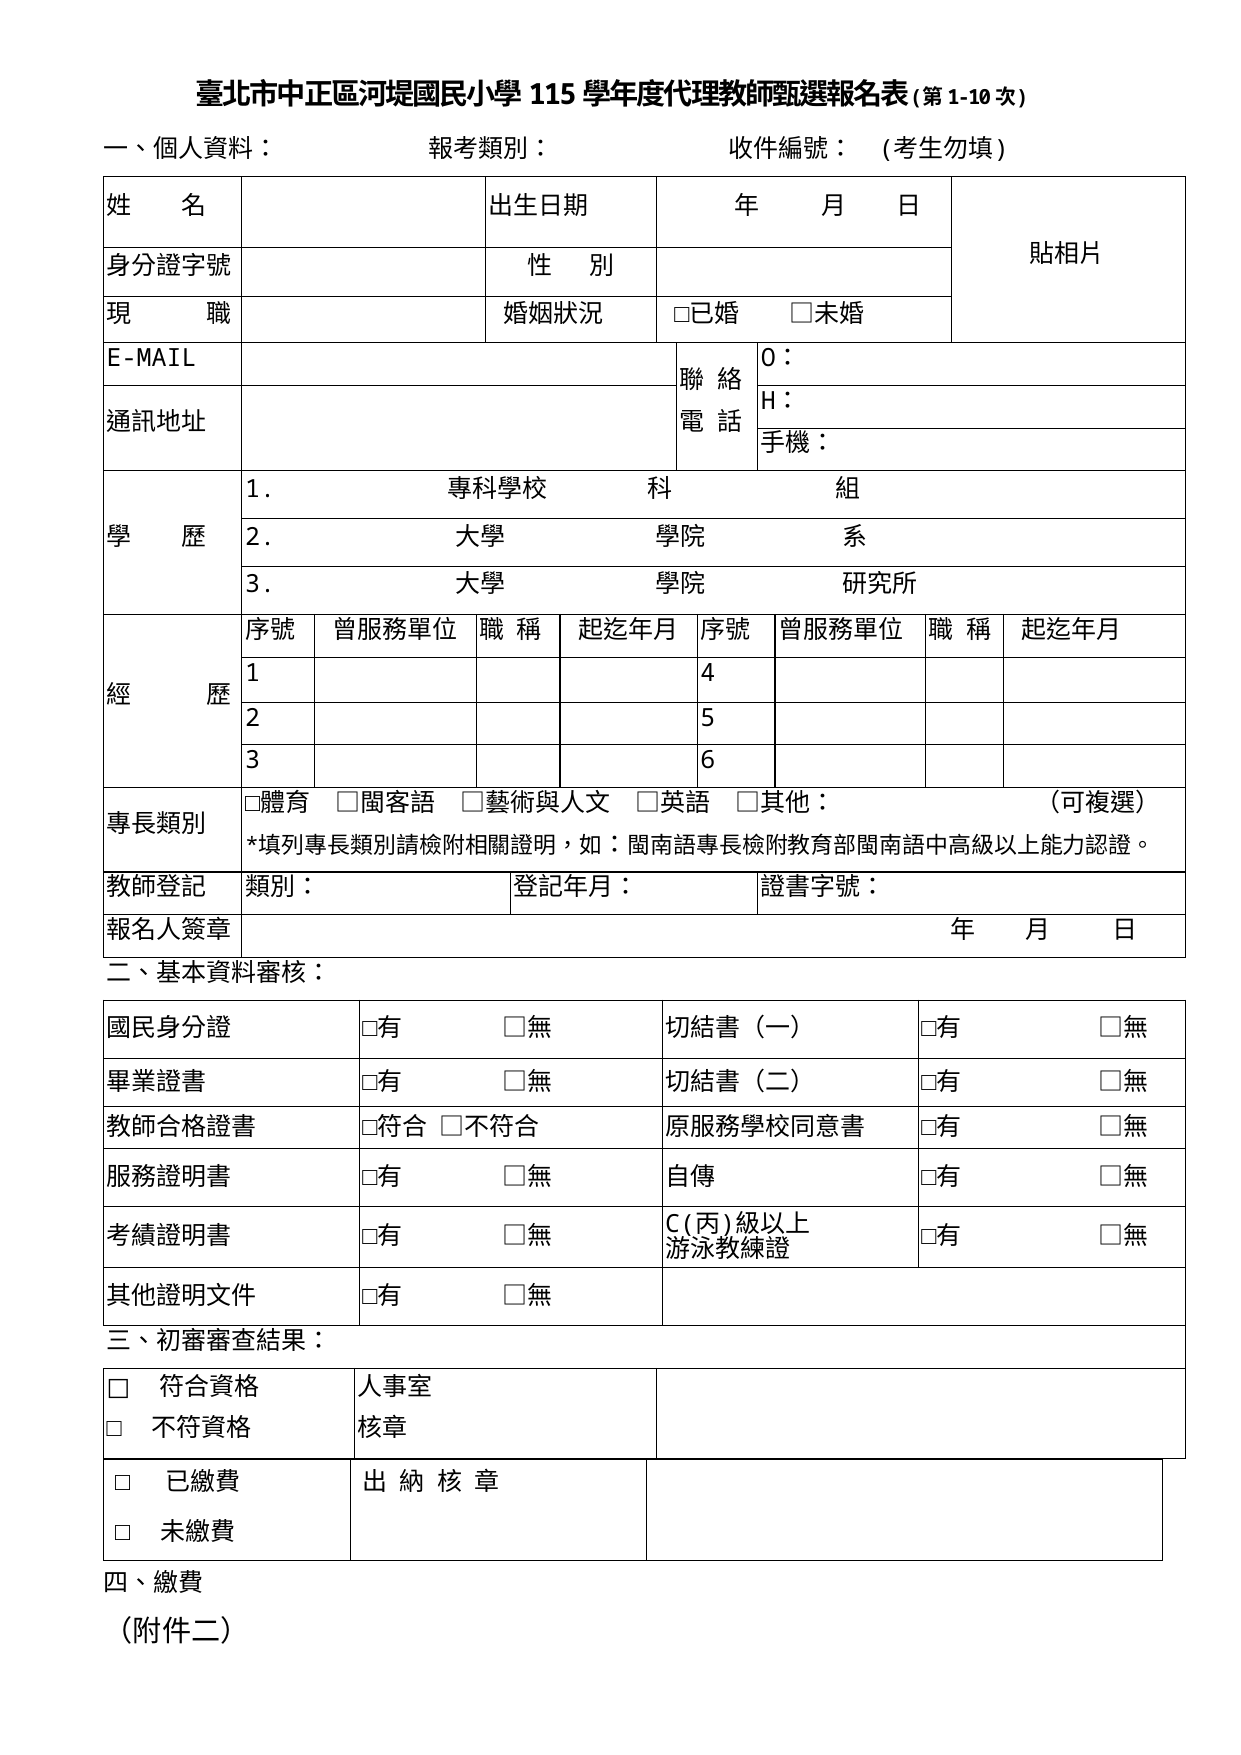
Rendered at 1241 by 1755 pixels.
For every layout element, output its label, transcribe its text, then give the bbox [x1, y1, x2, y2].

table_cell [1186, 1058, 1240, 1106]
table_cell [1186, 702, 1240, 744]
table_cell □有 □無 [919, 1207, 1185, 1267]
table_cell [1186, 1325, 1240, 1368]
table_cell [776, 745, 925, 787]
table_cell [1186, 566, 1240, 614]
table_cell [1186, 871, 1240, 914]
table_header [647, 1460, 1162, 1560]
table_cell □有 □無 [919, 1149, 1185, 1206]
table_cell 年 月 日 [242, 915, 1185, 957]
table_cell 登記年月： [511, 873, 757, 914]
table_cell [1004, 745, 1185, 787]
table_cell [1185, 957, 1240, 999]
table_cell [926, 745, 1003, 787]
table_cell [1186, 470, 1240, 518]
table_cell [315, 658, 476, 702]
table_cell 曾服務單位 [315, 615, 476, 657]
table_cell 教師登記 [104, 873, 241, 914]
table_cell □有 □無 [919, 1059, 1185, 1106]
table_cell [657, 248, 951, 296]
table_cell [657, 1369, 1185, 1458]
text 四、繳費 [103, 1561, 1122, 1598]
table_cell [1186, 518, 1240, 566]
text （附件二） [103, 1611, 1122, 1648]
table_cell □有 □無 [360, 1001, 662, 1058]
table_cell [1186, 428, 1240, 470]
text 臺北市中正區河堤國民小學115學年度代理教師甄選報名表(第1-10次) [103, 71, 1122, 113]
table_header [1186, 176, 1240, 247]
table_cell 經 歷 [104, 615, 241, 787]
table_cell [242, 248, 485, 296]
table_cell [776, 703, 925, 744]
table_cell 原服務學校同意書 [663, 1107, 918, 1148]
table_cell [1186, 342, 1240, 385]
table_cell □體育 □閩客語 □藝術與人文 □英語 □其他： （可複選） *填列專長類別請檢附相關證明，如：閩南語專長檢附教育部閩南語中高級以上能力認證。 [242, 788, 1185, 871]
table_cell 1. 專科學校 科 組 [242, 471, 1185, 518]
table_cell 考績證明書 [104, 1207, 359, 1267]
table_cell 證書字號： [758, 873, 1185, 914]
table_cell 2 [242, 703, 314, 744]
table_cell 符合資格 □ 不符資格 [104, 1369, 354, 1458]
table_cell [477, 703, 559, 744]
table_cell [926, 658, 1003, 702]
table_cell [1004, 658, 1185, 702]
table_cell [1186, 1106, 1240, 1148]
table_cell 切結書（二） [663, 1059, 918, 1106]
table_cell [663, 1268, 1185, 1325]
table_cell 畢業證書 [104, 1059, 359, 1106]
table_cell [561, 745, 697, 787]
table_cell 國民身分證 [104, 1001, 359, 1058]
table_cell 1 [242, 658, 314, 702]
table_cell 報名人簽章 [104, 915, 241, 957]
table_cell 序號 [698, 615, 774, 657]
table_cell □有 □無 [360, 1059, 662, 1106]
table_cell [1186, 1148, 1240, 1206]
table_cell □有 □無 [360, 1149, 662, 1206]
table_header 姓 名 [104, 177, 241, 247]
table_cell [242, 386, 676, 470]
table_cell [1186, 657, 1240, 702]
table_cell 手機： [758, 429, 1185, 470]
table_cell 4 [698, 658, 774, 702]
table_cell 服務證明書 [104, 1149, 359, 1206]
table_cell 人事室 核章 [355, 1369, 656, 1458]
table_cell 3 [242, 745, 314, 787]
table_cell H： [758, 386, 1185, 427]
table_cell [1186, 1000, 1240, 1058]
table_cell 現 職 [104, 297, 241, 342]
table_cell 教師合格證書 [104, 1107, 359, 1148]
table_cell 職 稱 [926, 615, 1003, 657]
table_cell [1186, 296, 1240, 342]
table_cell [561, 703, 697, 744]
table_cell □有 □無 [919, 1001, 1185, 1058]
table_cell [1186, 247, 1240, 296]
table_cell 類別： [242, 873, 510, 914]
table_cell C(丙)級以上 游泳教練證 [663, 1207, 918, 1267]
table_cell 2. 大學 學院 系 [242, 519, 1185, 566]
table_cell [926, 703, 1003, 744]
table_cell [1004, 703, 1185, 744]
table_cell O： [758, 343, 1185, 385]
table_cell 切結書（一） [663, 1001, 918, 1058]
table_cell □有 □無 [360, 1207, 662, 1267]
table_cell 通訊地址 [104, 386, 241, 470]
table_cell 性 別 [486, 248, 656, 296]
table_cell 專長類別 [104, 788, 241, 871]
table_cell 5 [698, 703, 774, 744]
table_cell □符合 □不符合 [360, 1107, 662, 1148]
table_header 年 月 日 [657, 177, 951, 247]
table_cell 3. 大學 學院 研究所 [242, 567, 1185, 614]
table_cell [477, 745, 559, 787]
table_cell 身分證字號 [104, 248, 241, 296]
table_cell [1186, 787, 1240, 871]
table_header 出生日期 [486, 177, 656, 247]
table_cell [1186, 744, 1240, 787]
table_cell [1186, 1206, 1240, 1267]
table_cell [315, 745, 476, 787]
table_cell E-MAIL [104, 343, 241, 385]
table_header 出 納 核 章 [351, 1460, 646, 1560]
table_cell [1186, 385, 1240, 427]
table_cell 6 [698, 745, 774, 787]
table_cell 婚姻狀況 [486, 297, 656, 342]
table_cell 職 稱 [477, 615, 559, 657]
table_cell [477, 658, 559, 702]
table_cell [242, 297, 485, 342]
table_cell □有 □無 [919, 1107, 1185, 1148]
table_cell □有 □無 [360, 1268, 662, 1325]
table_header □ 已繳費 □ 未繳費 [104, 1460, 350, 1560]
table_header 貼相片 [952, 177, 1185, 342]
table_cell 自傳 [663, 1149, 918, 1206]
table_cell [315, 703, 476, 744]
table_cell 起迄年月 [1004, 615, 1185, 657]
table_cell □已婚 □未婚 [657, 297, 951, 342]
table_cell 聯 絡 電 話 [677, 343, 757, 470]
text 一、個人資料： 報考類別： 收件編號： (考生勿填) [103, 134, 1122, 163]
table_cell [1186, 614, 1240, 657]
table_cell 曾服務單位 [776, 615, 925, 657]
table_cell 學 歷 [104, 471, 241, 614]
table_cell 二、基本資料審核： [104, 958, 1185, 999]
table_cell [1186, 1368, 1240, 1458]
table_cell 其他證明文件 [104, 1268, 359, 1325]
table_cell [1186, 914, 1240, 957]
table_cell [561, 658, 697, 702]
table_cell 起迄年月 [561, 615, 697, 657]
table_cell 序號 [242, 615, 314, 657]
table_cell [1186, 1267, 1240, 1325]
table_cell 三、初審審查結果： [104, 1326, 1185, 1368]
table_cell [242, 343, 676, 385]
table_header [242, 177, 485, 247]
table_cell [776, 658, 925, 702]
